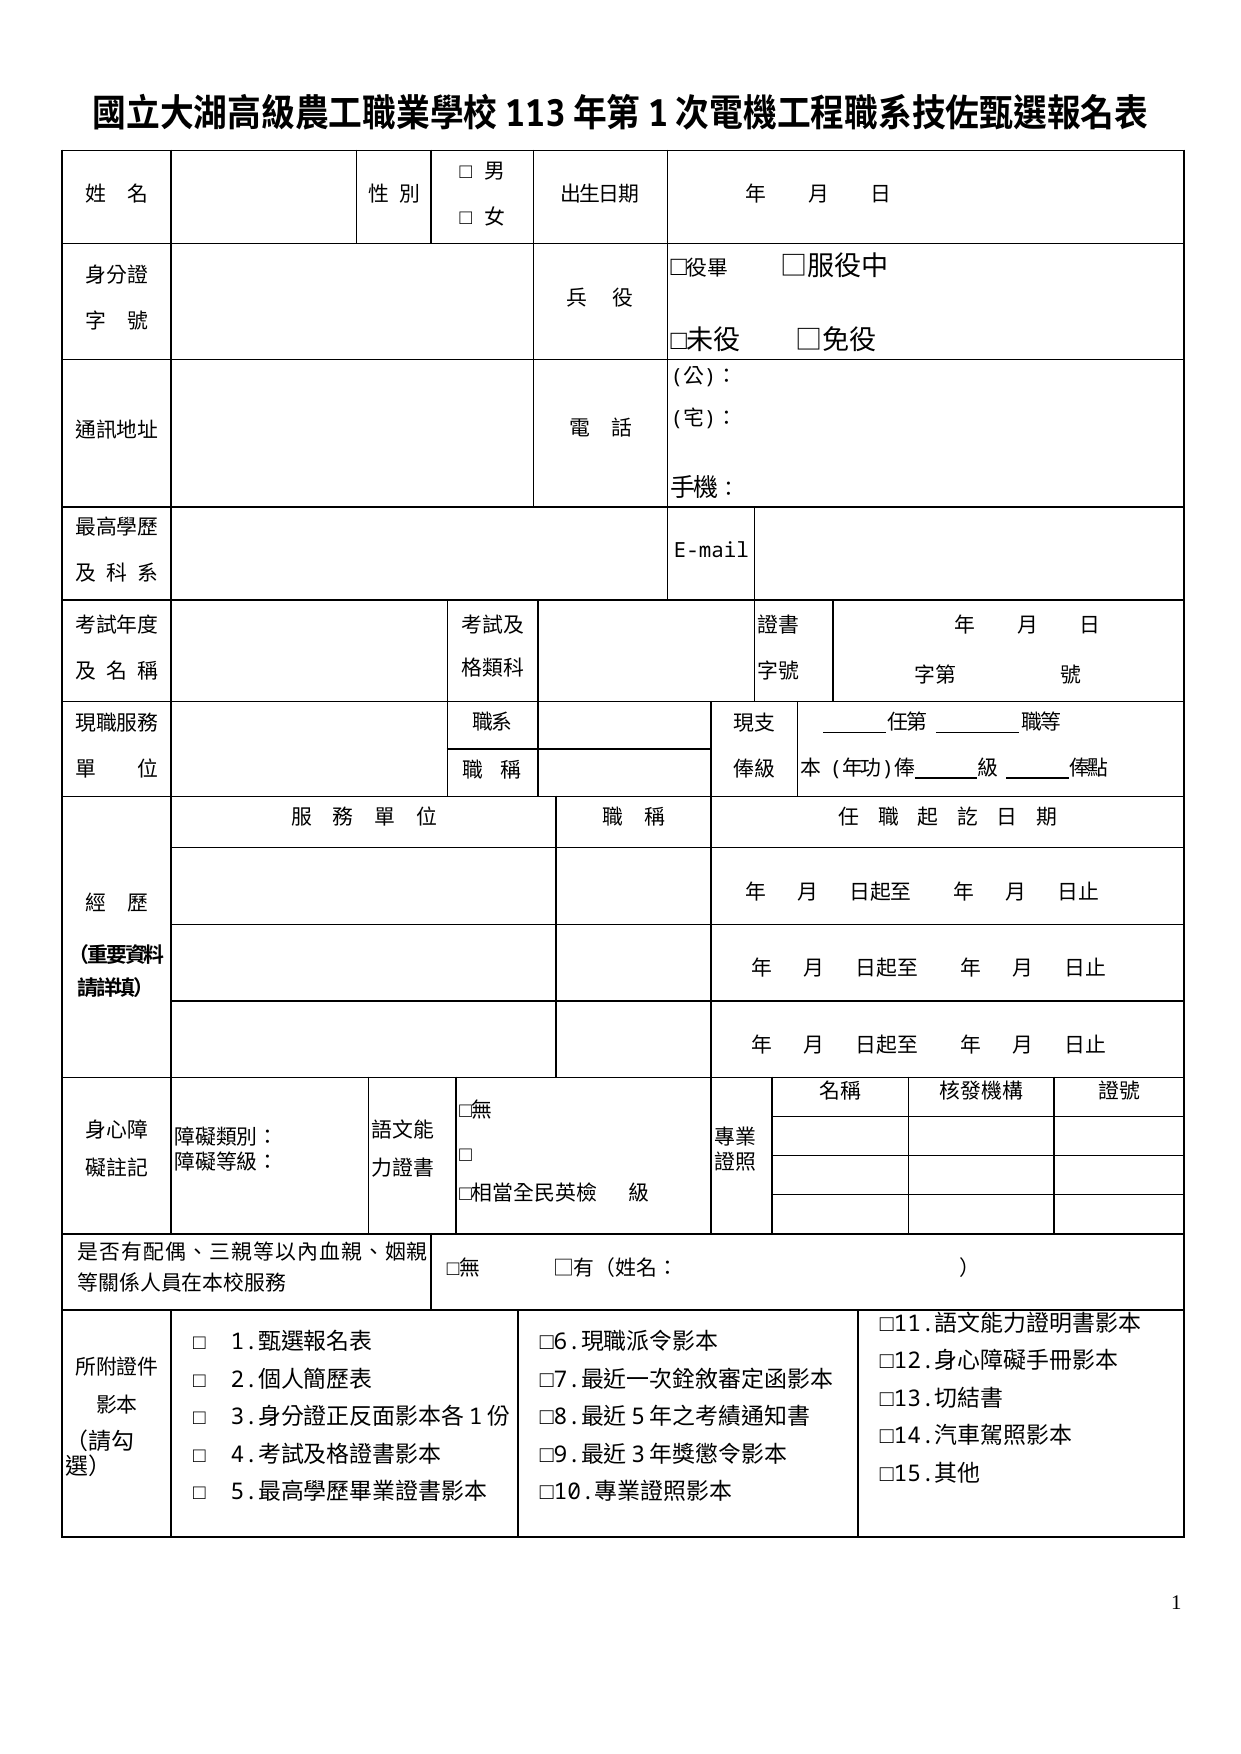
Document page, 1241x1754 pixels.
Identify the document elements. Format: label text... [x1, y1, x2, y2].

table_cell [557, 1002, 710, 1077]
table_cell [1055, 1195, 1183, 1233]
table_cell 1.甄選報名表 2.個人簡歷表 3.身分證正反面影本各1份 4.考試及格證書影本 5.最高學歷畢業證書影本 [172, 1311, 517, 1536]
table_header 年 月 日 [668, 151, 1183, 243]
table_cell (公)： (宅)： 手機： [668, 360, 1183, 506]
table_cell [172, 1002, 555, 1077]
table_cell [557, 848, 710, 923]
table_cell 現支 俸級 [712, 702, 797, 796]
table_cell [539, 601, 754, 701]
table_cell 服 務 單 位 [172, 797, 555, 847]
table_cell [557, 925, 710, 1000]
table_header □ 男 □ 女 [432, 151, 533, 243]
table_cell 身心障 礙註記 [63, 1078, 170, 1233]
table_cell 年 月 日 字第 號 [834, 601, 1183, 701]
table_cell □役畢 □服役中 □未役 □免役 [668, 244, 1183, 358]
table_cell [172, 244, 533, 358]
table_cell 證書 字號 [755, 601, 832, 701]
table_cell □無 □有（姓名： ） [432, 1235, 1183, 1309]
table_cell [172, 848, 555, 923]
table_cell 核發機構 [909, 1078, 1053, 1116]
table_cell 任第 職等 本 (年功)俸 級 俸點 [798, 702, 1183, 796]
table_cell 職 稱 [557, 797, 710, 847]
table_cell 通訊地址 [63, 360, 170, 506]
table_cell 年 月 日起至 年 月 日止 [712, 848, 1183, 923]
table_cell 名稱 [773, 1078, 908, 1116]
table_cell [755, 508, 1183, 599]
table_cell 最高學歷 及 科 系 [63, 508, 170, 599]
table_cell 年 月 日起至 年 月 日止 [712, 1002, 1183, 1077]
table_cell [909, 1117, 1053, 1155]
table_cell 兵 役 [534, 244, 667, 358]
table_cell 所附證件 影本 （請勾選） [63, 1311, 170, 1536]
table_cell E-mail [668, 508, 754, 599]
table_cell □無 □ □相當全民英檢 級 [457, 1078, 710, 1233]
table_cell [1055, 1117, 1183, 1155]
table_cell 任 職 起 訖 日 期 [712, 797, 1183, 847]
table_cell 職 稱 [448, 750, 537, 796]
table_cell [909, 1195, 1053, 1233]
table_cell [172, 702, 447, 796]
text 國立大湖高級農工職業學校113年第1次電機工程職系技佐甄選報名表 [59, 82, 1181, 137]
table_cell [1055, 1156, 1183, 1194]
table_cell 職系 [448, 702, 537, 748]
table_cell 考試及 格類科 [448, 601, 537, 701]
table_cell 是否有配偶、三親等以內血親、姻親等關係人員在本校服務 [63, 1235, 430, 1309]
table_cell [773, 1195, 908, 1233]
table_cell 證號 [1055, 1078, 1183, 1116]
table_cell [172, 925, 555, 1000]
table_cell □11.語文能力證明書影本 □12.身心障礙手冊影本 □13.切結書 □14.汽車駕照影本 □15.其他 [859, 1311, 1183, 1536]
table_cell [539, 750, 710, 796]
table_cell [172, 360, 533, 506]
table_header 姓 名 [63, 151, 170, 243]
table_cell 專業證照 [712, 1078, 771, 1233]
table_cell 身分證 字 號 [63, 244, 170, 358]
table_cell 電 話 [534, 360, 667, 506]
table_header 出生日期 [534, 151, 667, 243]
table_header 性 別 [357, 151, 430, 243]
table_cell [172, 601, 447, 701]
table_cell [909, 1156, 1053, 1194]
table_cell [172, 508, 667, 599]
table_cell □6.現職派令影本 □7.最近一次銓敘審定函影本 □8.最近5年之考績通知書 □9.最近3年獎懲令影本 □10.專業證照影本 [519, 1311, 857, 1536]
table_cell 語文能 力證書 [369, 1078, 455, 1233]
table_cell 現職服務 單 位 [63, 702, 170, 796]
table_cell [539, 702, 710, 748]
table_cell 障礙類別： 障礙等級： [172, 1078, 368, 1233]
table_cell [773, 1117, 908, 1155]
table_cell 經 歷 （重要資料請詳填） [63, 797, 170, 1077]
table_cell 年 月 日起至 年 月 日止 [712, 925, 1183, 1000]
table_cell 考試年度 及 名 稱 [63, 601, 170, 701]
table_cell [773, 1156, 908, 1194]
table_header [172, 151, 356, 243]
